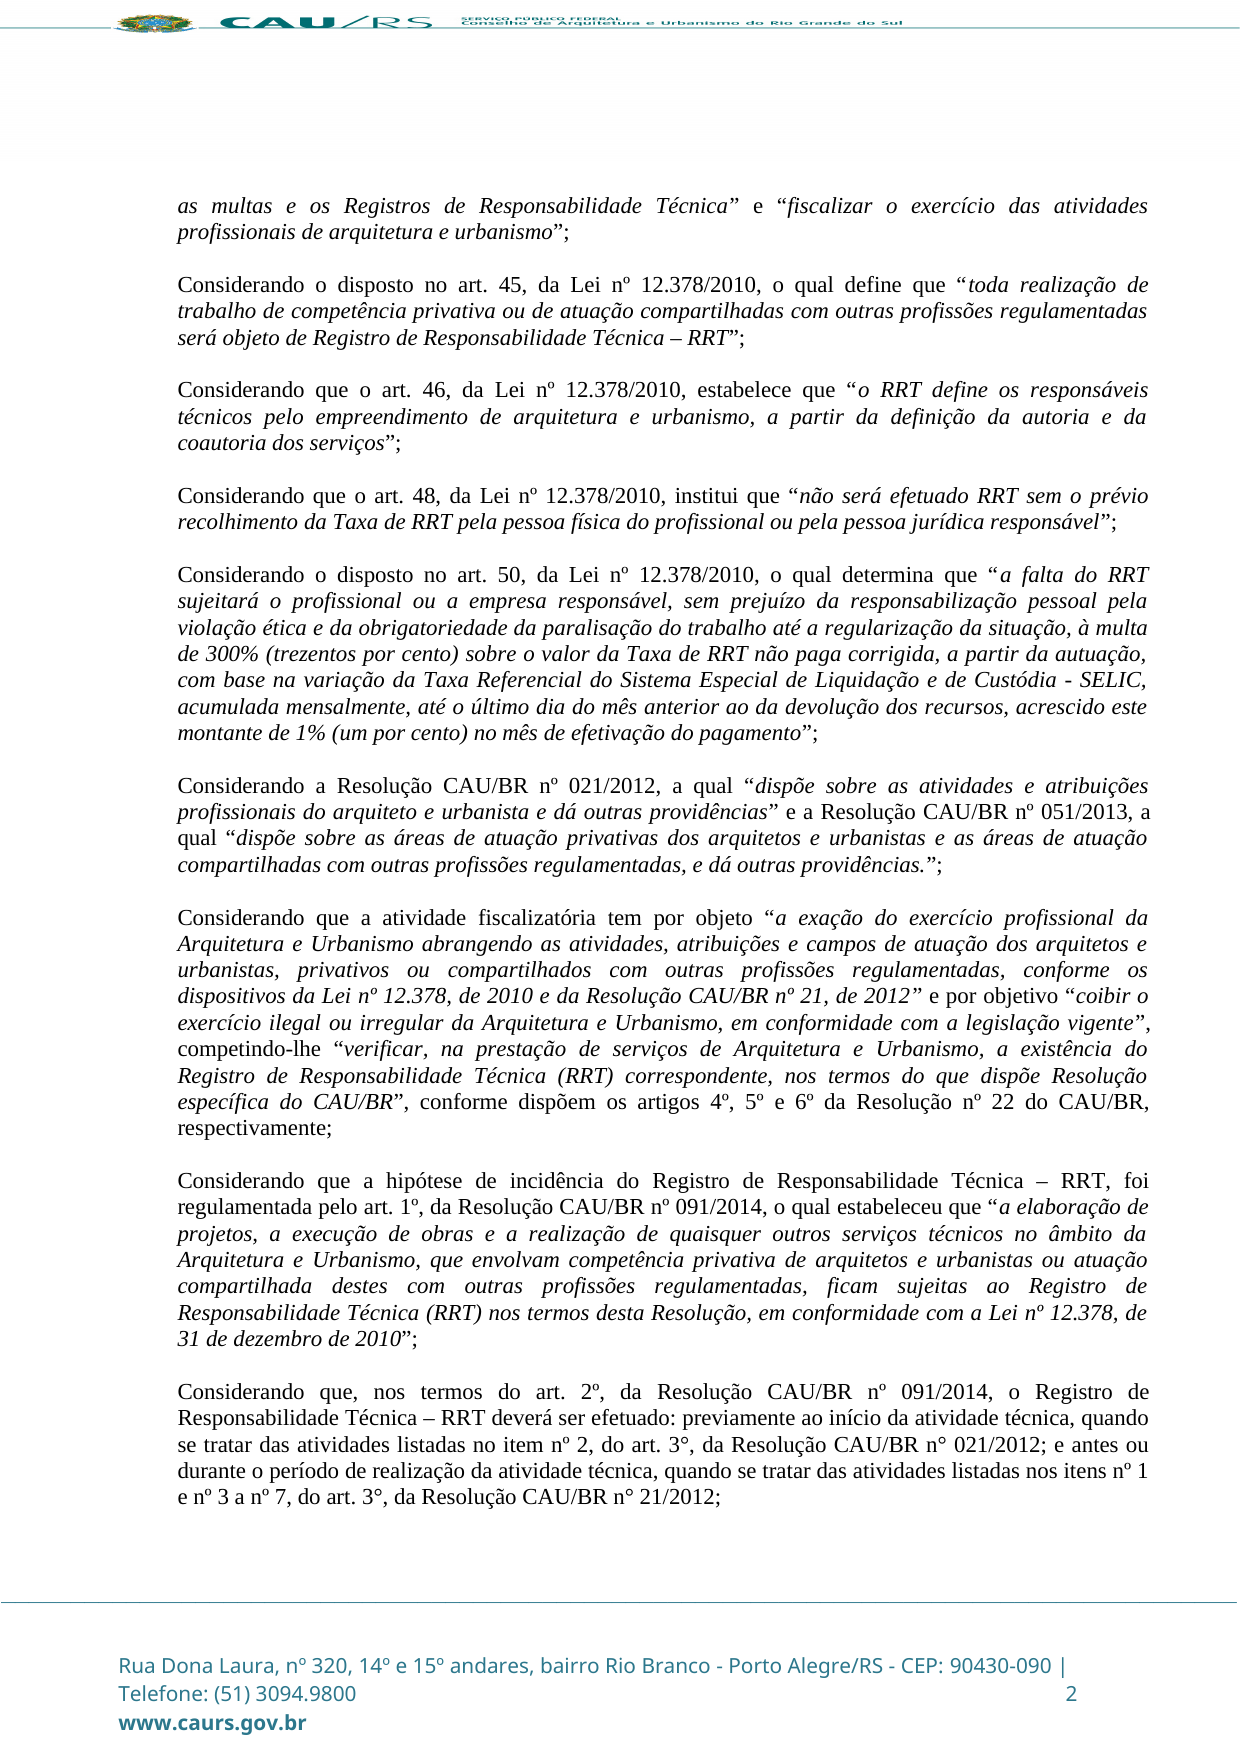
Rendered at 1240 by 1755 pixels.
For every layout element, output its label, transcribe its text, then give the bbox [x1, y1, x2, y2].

text Considerando que a atividade fiscalizatória tem por objeto “a exação do exercício profissional da Arquitetura e Urbanismo abrangendo as atividades, atribuições e campos de atuação dos arquitetos e urbanistas, privativos ou compartilhados com outras profissões regulamentadas, conforme os dispositivos da Lei nº 12.378, de 2010 e da Resolução CAU/BR nº 21, de 2012” e por objetivo “coibir o exercício ilegal ou irregular da Arquitetura e Urbanismo, em conformidade com a legislação vigente”, competindo-lhe “verificar, na prestação de serviços de Arquitetura e Urbanismo, a existência do Registro de Responsabilidade Técnica (RRT) correspondente, nos termos do que dispõe Resolução específica do CAU/BR”, conforme dispõem os artigos 4º, 5º e 6º da Resolução nº 22 do CAU/BR, respectivamente; [177, 903, 1151, 1141]
text as multas e os Registros de Responsabilidade Técnica” e “fiscalizar o exercício das atividades profissionais de arquitetura e urbanismo”; [177, 192, 1151, 245]
text Considerando que, nos termos do art. 2º, da Resolução CAU/BR nº 091/2014, o Registro de Responsabilidade Técnica – RRT deverá ser efetuado: previamente ao início da atividade técnica, quando se tratar das atividades listadas no item nº 2, do art. 3°, da Resolução CAU/BR n° 021/2012; e antes ou durante o período de realização da atividade técnica, quando se tratar das atividades listadas nos itens nº 1 e nº 3 a nº 7, do art. 3°, da Resolução CAU/BR n° 21/2012; [177, 1378, 1151, 1510]
text Considerando que a hipótese de incidência do Registro de Responsabilidade Técnica – RRT, foi regulamentada pelo art. 1º, da Resolução CAU/BR nº 091/2014, o qual estabeleceu que “a elaboração de projetos, a execução de obras e a realização de quaisquer outros serviços técnicos no âmbito da Arquitetura e Urbanismo, que envolvam competência privativa de arquitetos e urbanistas ou atuação compartilhada destes com outras profissões regulamentadas, ficam sujeitas ao Registro de Responsabilidade Técnica (RRT) nos termos desta Resolução, em conformidade com a Lei nº 12.378, de 31 de dezembro de 2010”; [177, 1167, 1151, 1352]
text Considerando que o art. 46, da Lei nº 12.378/2010, estabelece que “o RRT define os responsáveis técnicos pelo empreendimento de arquitetura e urbanismo, a partir da definição da autoria e da coautoria dos serviços”; [177, 376, 1151, 456]
text Considerando a Resolução CAU/BR nº 021/2012, a qual “dispõe sobre as atividades e atribuições profissionais do arquiteto e urbanista e dá outras providências” e a Resolução CAU/BR nº 051/2013, a qual “dispõe sobre as áreas de atuação privativas dos arquitetos e urbanistas e as áreas de atuação compartilhadas com outras profissões regulamentadas, e dá outras providências.”; [177, 772, 1151, 877]
text Considerando que o art. 48, da Lei nº 12.378/2010, institui que “não será efetuado RRT sem o prévio recolhimento da Taxa de RRT pela pessoa física do profissional ou pela pessoa jurídica responsável”; [177, 482, 1151, 534]
text Considerando o disposto no art. 45, da Lei nº 12.378/2010, o qual define que “toda realização de trabalho de competência privativa ou de atuação compartilhadas com outras profissões regulamentadas será objeto de Registro de Responsabilidade Técnica – RRT”; [177, 271, 1151, 350]
text Considerando o disposto no art. 50, da Lei nº 12.378/2010, o qual determina que “a falta do RRT sujeitará o profissional ou a empresa responsável, sem prejuízo da responsabilização pessoal pela violação ética e da obrigatoriedade da paralisação do trabalho até a regularização da situação, à multa de 300% (trezentos por cento) sobre o valor da Taxa de RRT não paga corrigida, a partir da autuação, com base na variação da Taxa Referencial do Sistema Especial de Liquidação e de Custódia - SELIC, acumulada mensalmente, até o último dia do mês anterior ao da devolução dos recursos, acrescido este montante de 1% (um por cento) no mês de efetivação do pagamento”; [177, 561, 1151, 745]
